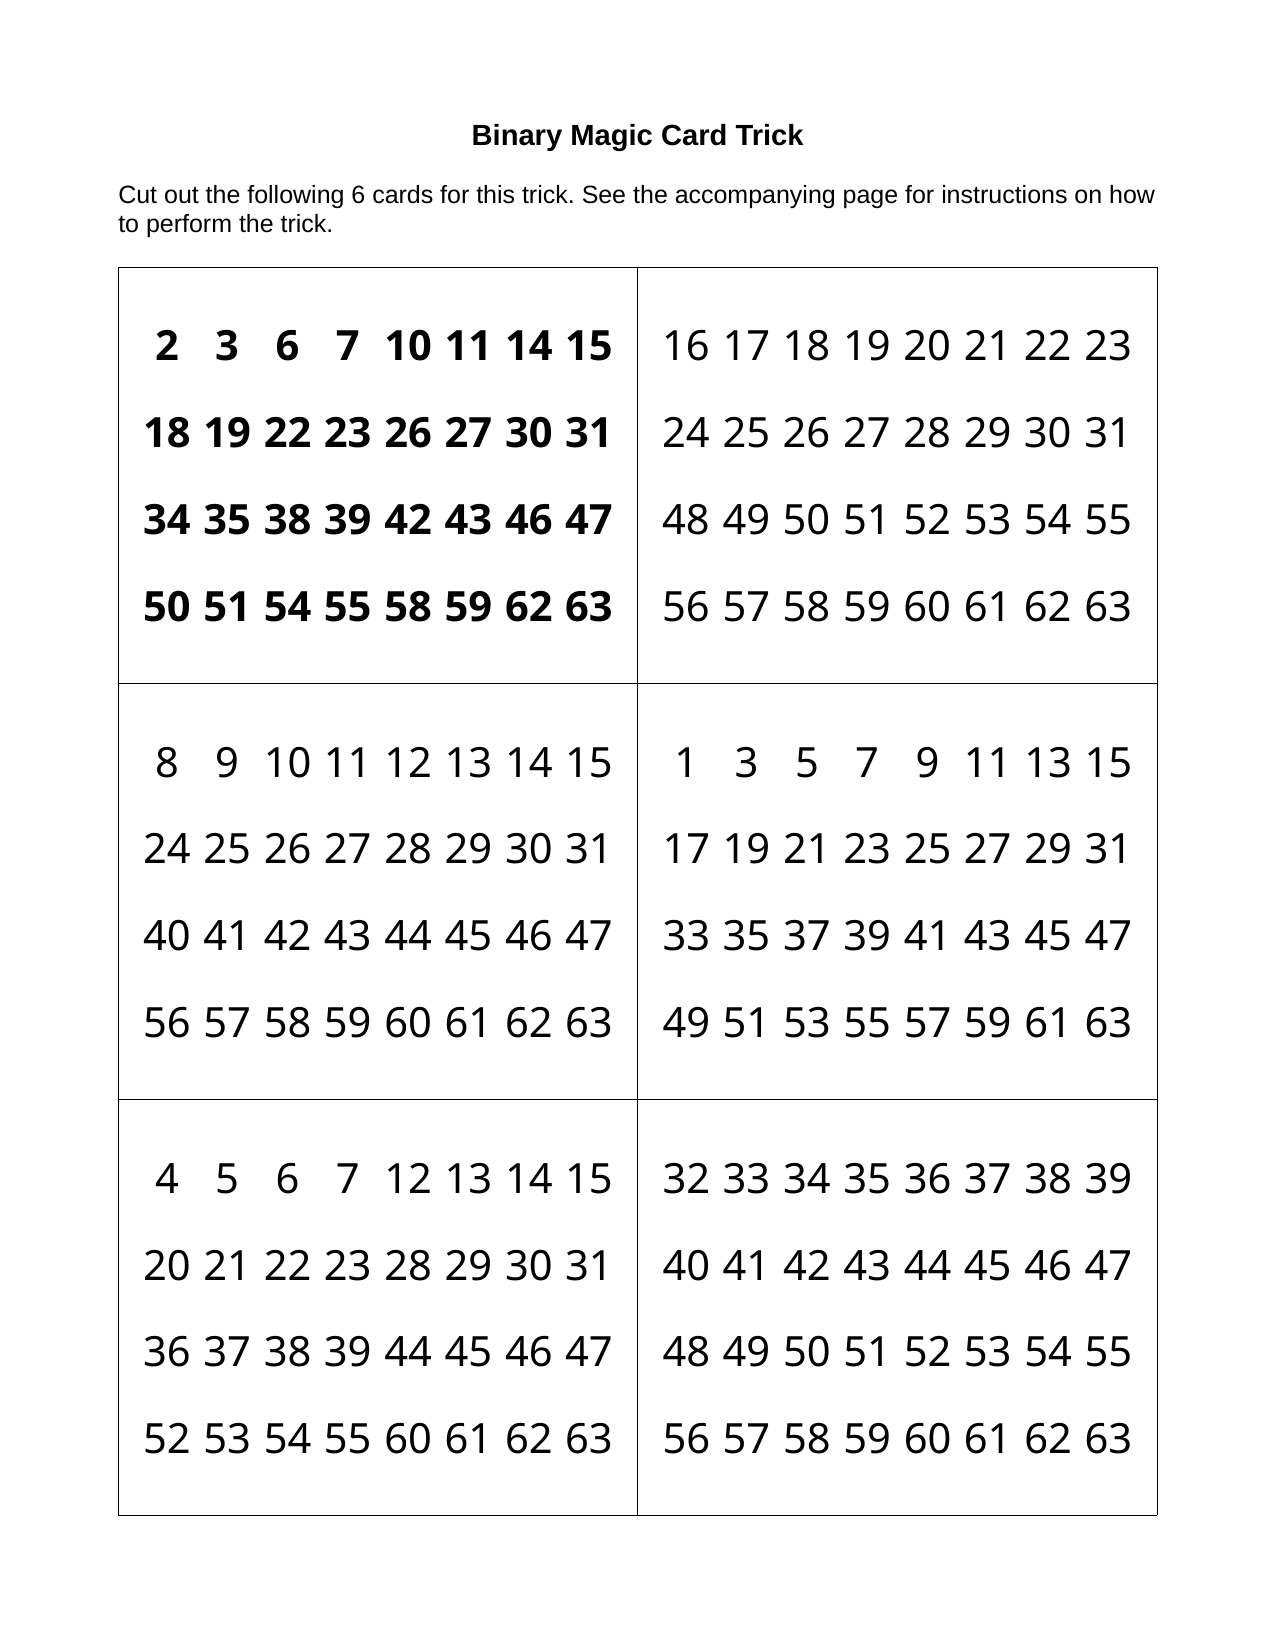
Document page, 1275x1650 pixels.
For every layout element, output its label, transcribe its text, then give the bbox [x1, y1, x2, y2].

table_cell 38 [257, 475, 317, 562]
table_header 6 [257, 1134, 317, 1220]
table_cell 30 [498, 388, 559, 475]
table_header 15 [1078, 718, 1138, 804]
table_cell 40 [656, 1220, 716, 1307]
table_cell 29 [1018, 804, 1078, 891]
table_cell 53 [958, 475, 1018, 562]
table_cell 27 [318, 804, 378, 891]
table_cell [638, 684, 1157, 1099]
table_cell 39 [318, 475, 378, 562]
table_header 23 [1078, 301, 1138, 388]
table_cell 37 [197, 1307, 257, 1394]
table_cell 58 [257, 978, 317, 1064]
table_cell 57 [897, 978, 957, 1064]
table_header 21 [958, 301, 1018, 388]
table_cell 19 [197, 388, 257, 475]
table_header 15 [559, 301, 619, 388]
table_header 4 [137, 1134, 197, 1220]
table_cell 59 [837, 562, 897, 648]
table_cell 19 [716, 804, 776, 891]
table_cell 60 [378, 1394, 438, 1481]
table_cell 25 [716, 388, 776, 475]
table_cell 47 [1078, 1220, 1138, 1307]
table_cell 58 [776, 562, 837, 648]
table_header 15 [559, 718, 619, 804]
table_header 32 [656, 1134, 716, 1220]
table_cell 37 [776, 891, 837, 978]
table_header 19 [837, 301, 897, 388]
table_header 9 [197, 718, 257, 804]
table_cell 36 [137, 1307, 197, 1394]
table_header 37 [958, 1134, 1018, 1220]
table_cell 35 [197, 475, 257, 562]
table_header 5 [197, 1134, 257, 1220]
table_header 3 [197, 301, 257, 388]
table_cell [119, 1100, 637, 1515]
table_header 36 [897, 1134, 957, 1220]
table_cell 59 [438, 562, 498, 648]
table_cell 31 [559, 804, 619, 891]
table_cell 21 [197, 1220, 257, 1307]
table_cell 50 [776, 475, 837, 562]
table_cell 29 [438, 804, 498, 891]
table_cell 43 [958, 891, 1018, 978]
table_header 9 [897, 718, 957, 804]
table_cell 41 [716, 1220, 776, 1307]
table_cell 23 [318, 1220, 378, 1307]
table_cell 51 [716, 978, 776, 1064]
table_cell 63 [1078, 978, 1138, 1064]
table_cell 39 [837, 891, 897, 978]
table_cell 51 [197, 562, 257, 648]
table_cell 52 [137, 1394, 197, 1481]
table_cell 28 [378, 1220, 438, 1307]
table_cell 59 [318, 978, 378, 1064]
table_header 20 [897, 301, 957, 388]
table_cell 33 [656, 891, 716, 978]
table_cell 26 [378, 388, 438, 475]
table_header 17 [716, 301, 776, 388]
table_header 14 [498, 1134, 559, 1220]
table_cell 62 [498, 978, 559, 1064]
table_cell 62 [498, 562, 559, 648]
table_cell 54 [257, 1394, 317, 1481]
table_cell 55 [318, 562, 378, 648]
table_header 7 [318, 301, 378, 388]
table_cell 59 [958, 978, 1018, 1064]
table_cell 61 [958, 1394, 1018, 1481]
table_cell 30 [498, 1220, 559, 1307]
table_header 10 [378, 301, 438, 388]
table_cell 56 [137, 978, 197, 1064]
table_cell 28 [378, 804, 438, 891]
table_header 1 [656, 718, 716, 804]
table_cell 53 [958, 1307, 1018, 1394]
table_cell 17 [656, 804, 716, 891]
table_cell 46 [498, 891, 559, 978]
table_cell 55 [1078, 475, 1138, 562]
table_cell 27 [958, 804, 1018, 891]
table_cell 21 [776, 804, 837, 891]
table_header 7 [318, 1134, 378, 1220]
table_cell 58 [776, 1394, 837, 1481]
table_cell 31 [559, 388, 619, 475]
table_cell 40 [137, 891, 197, 978]
table_header 16 [656, 301, 716, 388]
table_header 15 [559, 1134, 619, 1220]
table_cell 26 [776, 388, 837, 475]
table_header 38 [1018, 1134, 1078, 1220]
table_header 11 [318, 718, 378, 804]
table_cell 23 [318, 388, 378, 475]
table_cell 35 [716, 891, 776, 978]
table_cell 47 [559, 475, 619, 562]
table_cell 61 [958, 562, 1018, 648]
table_cell 29 [438, 1220, 498, 1307]
table_cell 54 [1018, 475, 1078, 562]
table_cell 55 [318, 1394, 378, 1481]
table_header 11 [438, 301, 498, 388]
table_cell 63 [559, 562, 619, 648]
table_header [119, 268, 637, 683]
table_cell 25 [897, 804, 957, 891]
table_cell 53 [197, 1394, 257, 1481]
table_header 35 [837, 1134, 897, 1220]
table_cell 45 [958, 1220, 1018, 1307]
table_cell 45 [438, 891, 498, 978]
table_header 13 [438, 718, 498, 804]
table_cell 30 [498, 804, 559, 891]
table_cell 46 [498, 1307, 559, 1394]
table_header 12 [378, 1134, 438, 1220]
table_cell 60 [378, 978, 438, 1064]
table_cell 29 [958, 388, 1018, 475]
table_header 3 [716, 718, 776, 804]
table_cell 46 [1018, 1220, 1078, 1307]
table_header 5 [776, 718, 837, 804]
table_cell 63 [559, 978, 619, 1064]
table_cell 50 [776, 1307, 837, 1394]
table_cell 45 [1018, 891, 1078, 978]
table_cell 31 [559, 1220, 619, 1307]
table_cell 60 [897, 562, 957, 648]
table_header 7 [837, 718, 897, 804]
table_cell 45 [438, 1307, 498, 1394]
table_header 22 [1018, 301, 1078, 388]
table_header 39 [1078, 1134, 1138, 1220]
table_cell 52 [897, 475, 957, 562]
table_cell 61 [1018, 978, 1078, 1064]
table_cell 61 [438, 978, 498, 1064]
table_cell 34 [137, 475, 197, 562]
table_cell 56 [656, 1394, 716, 1481]
table_header 33 [716, 1134, 776, 1220]
table_header 11 [958, 718, 1018, 804]
table_header 18 [776, 301, 837, 388]
table_header 13 [438, 1134, 498, 1220]
table_cell 43 [438, 475, 498, 562]
table_cell 47 [559, 891, 619, 978]
table_cell 31 [1078, 804, 1138, 891]
table_cell 56 [656, 562, 716, 648]
table_cell 49 [656, 978, 716, 1064]
table_cell 44 [378, 891, 438, 978]
table_cell 24 [137, 804, 197, 891]
table_cell 58 [378, 562, 438, 648]
table_cell 44 [897, 1220, 957, 1307]
table_header 13 [1018, 718, 1078, 804]
table_header 14 [498, 718, 559, 804]
table_cell 47 [559, 1307, 619, 1394]
text Binary Magic Card Trick [118, 118, 1157, 152]
table_cell 51 [837, 475, 897, 562]
table_cell 63 [1078, 562, 1138, 648]
table_cell 44 [378, 1307, 438, 1394]
table_cell 48 [656, 475, 716, 562]
table_cell 54 [257, 562, 317, 648]
table_cell 23 [837, 804, 897, 891]
table_cell 55 [837, 978, 897, 1064]
table_cell 31 [1078, 388, 1138, 475]
table_header 10 [257, 718, 317, 804]
table_header [638, 268, 1157, 683]
text Cut out the following 6 cards for this trick. See the accompanying page for instructions on how to perform the trick. [118, 180, 1157, 238]
table_cell 62 [1018, 1394, 1078, 1481]
table_cell 55 [1078, 1307, 1138, 1394]
table_header 12 [378, 718, 438, 804]
table_cell 59 [837, 1394, 897, 1481]
table_cell 39 [318, 1307, 378, 1394]
table_cell 63 [1078, 1394, 1138, 1481]
table_cell 22 [257, 1220, 317, 1307]
table_header 6 [257, 301, 317, 388]
table_cell 42 [378, 475, 438, 562]
table_cell 42 [776, 1220, 837, 1307]
table_cell 22 [257, 388, 317, 475]
table_cell 27 [438, 388, 498, 475]
table_cell [638, 1100, 1157, 1515]
table_cell 43 [318, 891, 378, 978]
table_cell 26 [257, 804, 317, 891]
table_cell 61 [438, 1394, 498, 1481]
table_header 8 [137, 718, 197, 804]
table_cell 49 [716, 475, 776, 562]
table_cell 52 [897, 1307, 957, 1394]
table_cell 25 [197, 804, 257, 891]
table_cell 63 [559, 1394, 619, 1481]
table_cell 57 [716, 1394, 776, 1481]
table_cell 43 [837, 1220, 897, 1307]
table_cell 27 [837, 388, 897, 475]
table_cell 53 [776, 978, 837, 1064]
table_cell 20 [137, 1220, 197, 1307]
table_cell 28 [897, 388, 957, 475]
table_header 2 [137, 301, 197, 388]
table_cell 48 [656, 1307, 716, 1394]
table_header 14 [498, 301, 559, 388]
table_cell 46 [498, 475, 559, 562]
table_cell 38 [257, 1307, 317, 1394]
table_cell 30 [1018, 388, 1078, 475]
table_cell 47 [1078, 891, 1138, 978]
table_cell 62 [498, 1394, 559, 1481]
table_cell 49 [716, 1307, 776, 1394]
table_cell 57 [197, 978, 257, 1064]
table_cell [119, 684, 637, 1099]
table_cell 41 [897, 891, 957, 978]
table_cell 54 [1018, 1307, 1078, 1394]
table_cell 50 [137, 562, 197, 648]
table_cell 18 [137, 388, 197, 475]
table_cell 51 [837, 1307, 897, 1394]
table_cell 41 [197, 891, 257, 978]
table_cell 60 [897, 1394, 957, 1481]
table_cell 57 [716, 562, 776, 648]
table_header 34 [776, 1134, 837, 1220]
table_cell 24 [656, 388, 716, 475]
table_cell 62 [1018, 562, 1078, 648]
table_cell 42 [257, 891, 317, 978]
